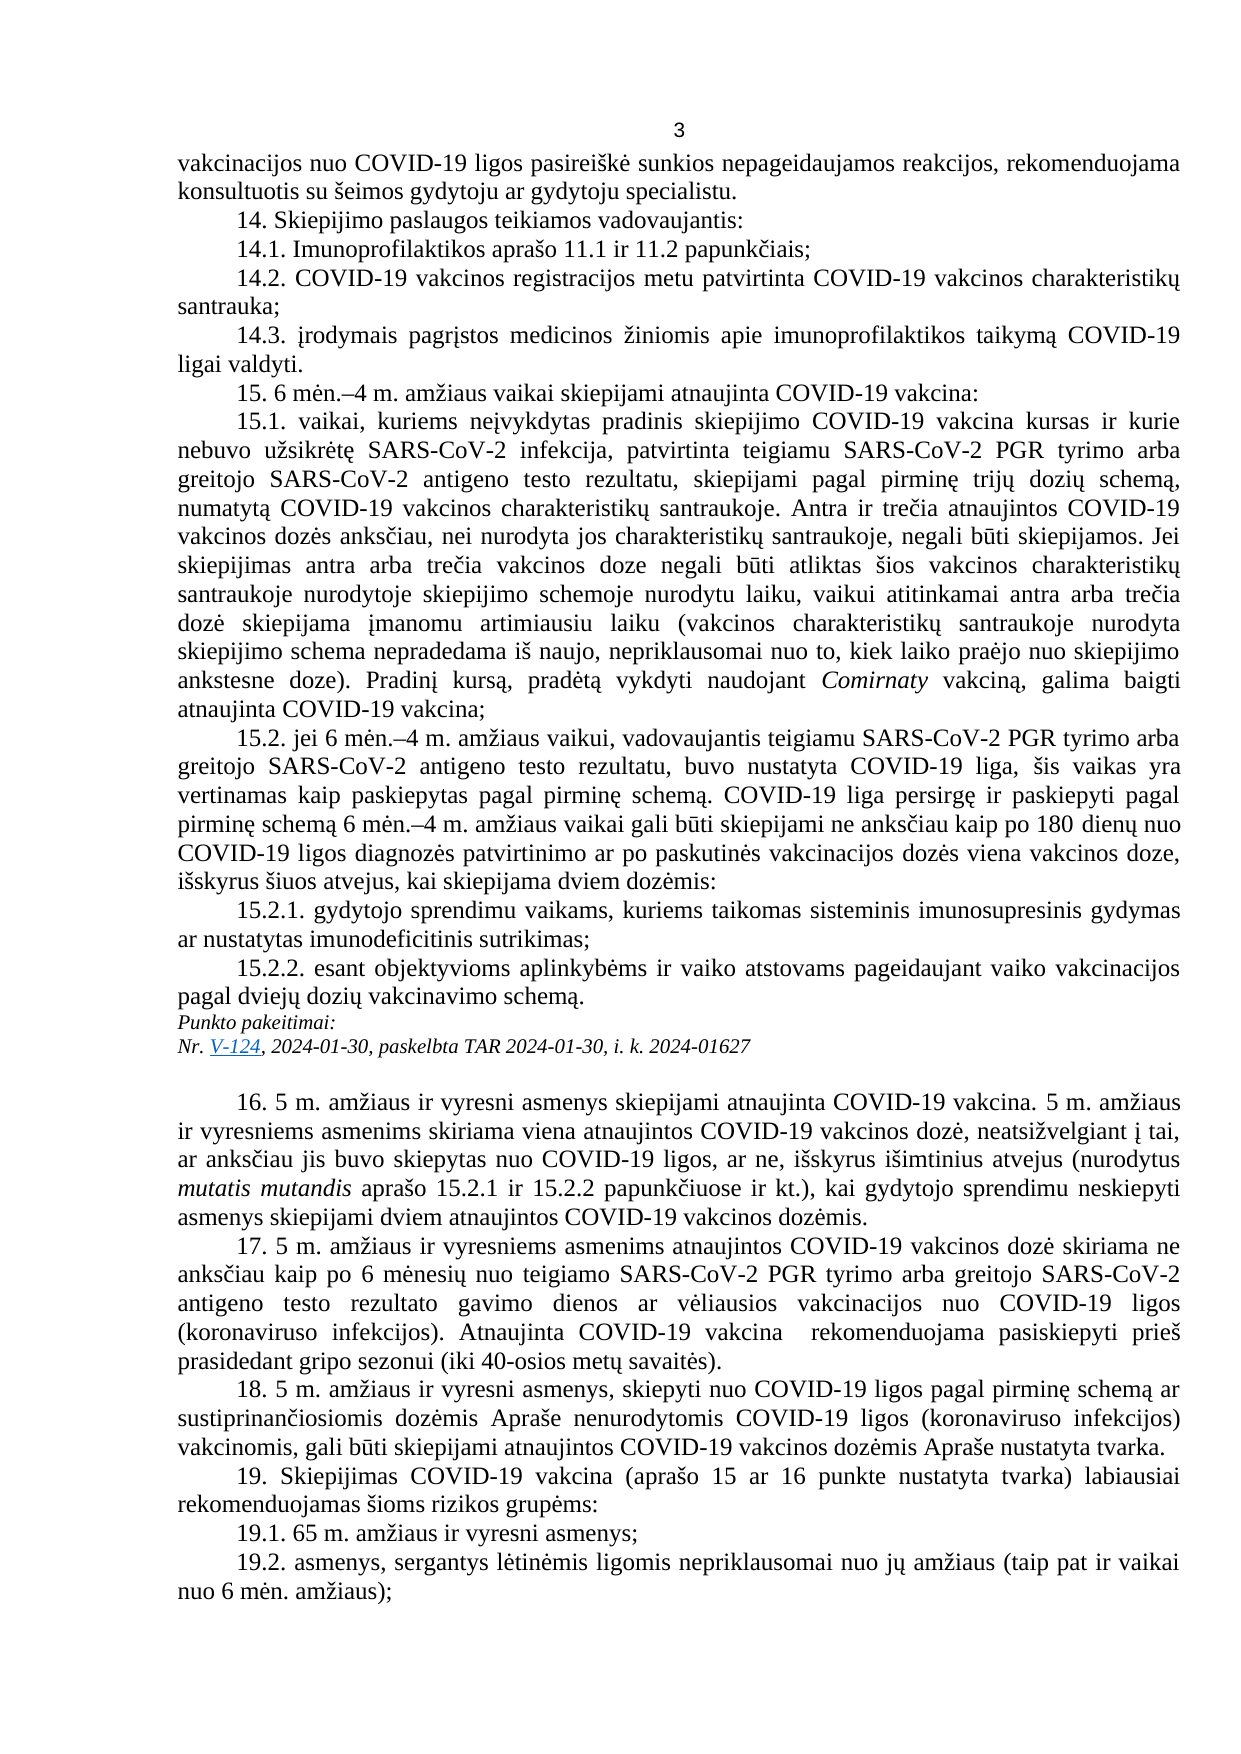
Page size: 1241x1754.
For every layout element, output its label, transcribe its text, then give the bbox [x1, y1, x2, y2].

text vakcinacijos nuo COVID-19 ligos pasireiškė sunkios nepageidaujamos reakcijos, rekomenduojama konsultuotis su šeimos gydytoju ar gydytoju specialistu. [177, 148, 1181, 205]
text 15. 6 mėn.–4 m. amžiaus vaikai skiepijami atnaujinta COVID-19 vakcina: [177, 378, 1181, 406]
text 15.2.2. esant objektyvioms aplinkybėms ir vaiko atstovams pageidaujant vaiko vakcinacijos pagal dviejų dozių vakcinavimo schemą. [177, 953, 1181, 1010]
text 19. Skiepijimas COVID-19 vakcina (aprašo 15 ar 16 punkte nustatyta tvarka) labiausiai rekomenduojamas šioms rizikos grupėms: [177, 1461, 1181, 1518]
text Nr. V-124, 2024-01-30, paskelbta TAR 2024-01-30, i. k. 2024-01627 [177, 1034, 1181, 1058]
text 15.1. vaikai, kuriems neįvykdytas pradinis skiepijimo COVID-19 vakcina kursas ir kurie nebuvo užsikrėtę SARS-CoV-2 infekcija, patvirtinta teigiamu SARS-CoV-2 PGR tyrimo arba greitojo SARS-CoV-2 antigeno testo rezultatu, skiepijami pagal pirminę trijų dozių schemą, numatytą COVID-19 vakcinos charakteristikų santraukoje. Antra ir trečia atnaujintos COVID-19 vakcinos dozės anksčiau, nei nurodyta jos charakteristikų santraukoje, negali būti skiepijamos. Jei skiepijimas antra arba trečia vakcinos doze negali būti atliktas šios vakcinos charakteristikų santraukoje nurodytoje skiepijimo schemoje nurodytu laiku, vaikui atitinkamai antra arba trečia dozė skiepijama įmanomu artimiausiu laiku (vakcinos charakteristikų santraukoje nurodyta skiepijimo schema nepradedama iš naujo, nepriklausomai nuo to, kiek laiko praėjo nuo skiepijimo ankstesne doze). Pradinį kursą, pradėtą vykdyti naudojant Comirnaty vakciną, galima baigti atnaujinta COVID-19 vakcina; [177, 406, 1181, 723]
text 15.2. jei 6 mėn.–4 m. amžiaus vaikui, vadovaujantis teigiamu SARS-CoV-2 PGR tyrimo arba greitojo SARS-CoV-2 antigeno testo rezultatu, buvo nustatyta COVID-19 liga, šis vaikas yra vertinamas kaip paskiepytas pagal pirminę schemą. COVID-19 liga persirgę ir paskiepyti pagal pirminę schemą 6 mėn.–4 m. amžiaus vaikai gali būti skiepijami ne anksčiau kaip po 180 dienų nuo COVID-19 ligos diagnozės patvirtinimo ar po paskutinės vakcinacijos dozės viena vakcinos doze, išskyrus šiuos atvejus, kai skiepijama dviem dozėmis: [177, 723, 1181, 895]
text 14. Skiepijimo paslaugos teikiamos vadovaujantis: [177, 205, 1181, 234]
text 14.2. COVID-19 vakcinos registracijos metu patvirtinta COVID-19 vakcinos charakteristikų santrauka; [177, 263, 1181, 320]
text 17. 5 m. amžiaus ir vyresniems asmenims atnaujintos COVID-19 vakcinos dozė skiriama ne anksčiau kaip po 6 mėnesių nuo teigiamo SARS-CoV-2 PGR tyrimo arba greitojo SARS-CoV-2 antigeno testo rezultato gavimo dienos ar vėliausios vakcinacijos nuo COVID-19 ligos (koronaviruso infekcijos). Atnaujinta COVID-19 vakcina rekomenduojama pasiskiepyti prieš prasidedant gripo sezonui (iki 40-osios metų savaitės). [177, 1231, 1181, 1374]
text 14.1. Imunoprofilaktikos aprašo 11.1 ir 11.2 papunkčiais; [177, 234, 1181, 263]
text Punkto pakeitimai: [177, 1010, 1181, 1034]
text 18. 5 m. amžiaus ir vyresni asmenys, skiepyti nuo COVID-19 ligos pagal pirminę schemą ar sustiprinančiosiomis dozėmis Apraše nenurodytomis COVID-19 ligos (koronaviruso infekcijos) vakcinomis, gali būti skiepijami atnaujintos COVID-19 vakcinos dozėmis Apraše nustatyta tvarka. [177, 1374, 1181, 1461]
text 15.2.1. gydytojo sprendimu vaikams, kuriems taikomas sisteminis imunosupresinis gydymas ar nustatytas imunodeficitinis sutrikimas; [177, 895, 1181, 953]
text 19.1. 65 m. amžiaus ir vyresni asmenys; [177, 1518, 1181, 1547]
text 16. 5 m. amžiaus ir vyresni asmenys skiepijami atnaujinta COVID-19 vakcina. 5 m. amžiaus ir vyresniems asmenims skiriama viena atnaujintos COVID-19 vakcinos dozė, neatsižvelgiant į tai, ar anksčiau jis buvo skiepytas nuo COVID-19 ligos, ar ne, išskyrus išimtinius atvejus (nurodytus mutatis mutandis aprašo 15.2.1 ir 15.2.2 papunkčiuose ir kt.), kai gydytojo sprendimu neskiepyti asmenys skiepijami dviem atnaujintos COVID-19 vakcinos dozėmis. [177, 1087, 1181, 1231]
text 19.2. asmenys, sergantys lėtinėmis ligomis nepriklausomai nuo jų amžiaus (taip pat ir vaikai nuo 6 mėn. amžiaus); [177, 1547, 1181, 1604]
text 14.3. įrodymais pagrįstos medicinos žiniomis apie imunoprofilaktikos taikymą COVID-19 ligai valdyti. [177, 320, 1181, 378]
